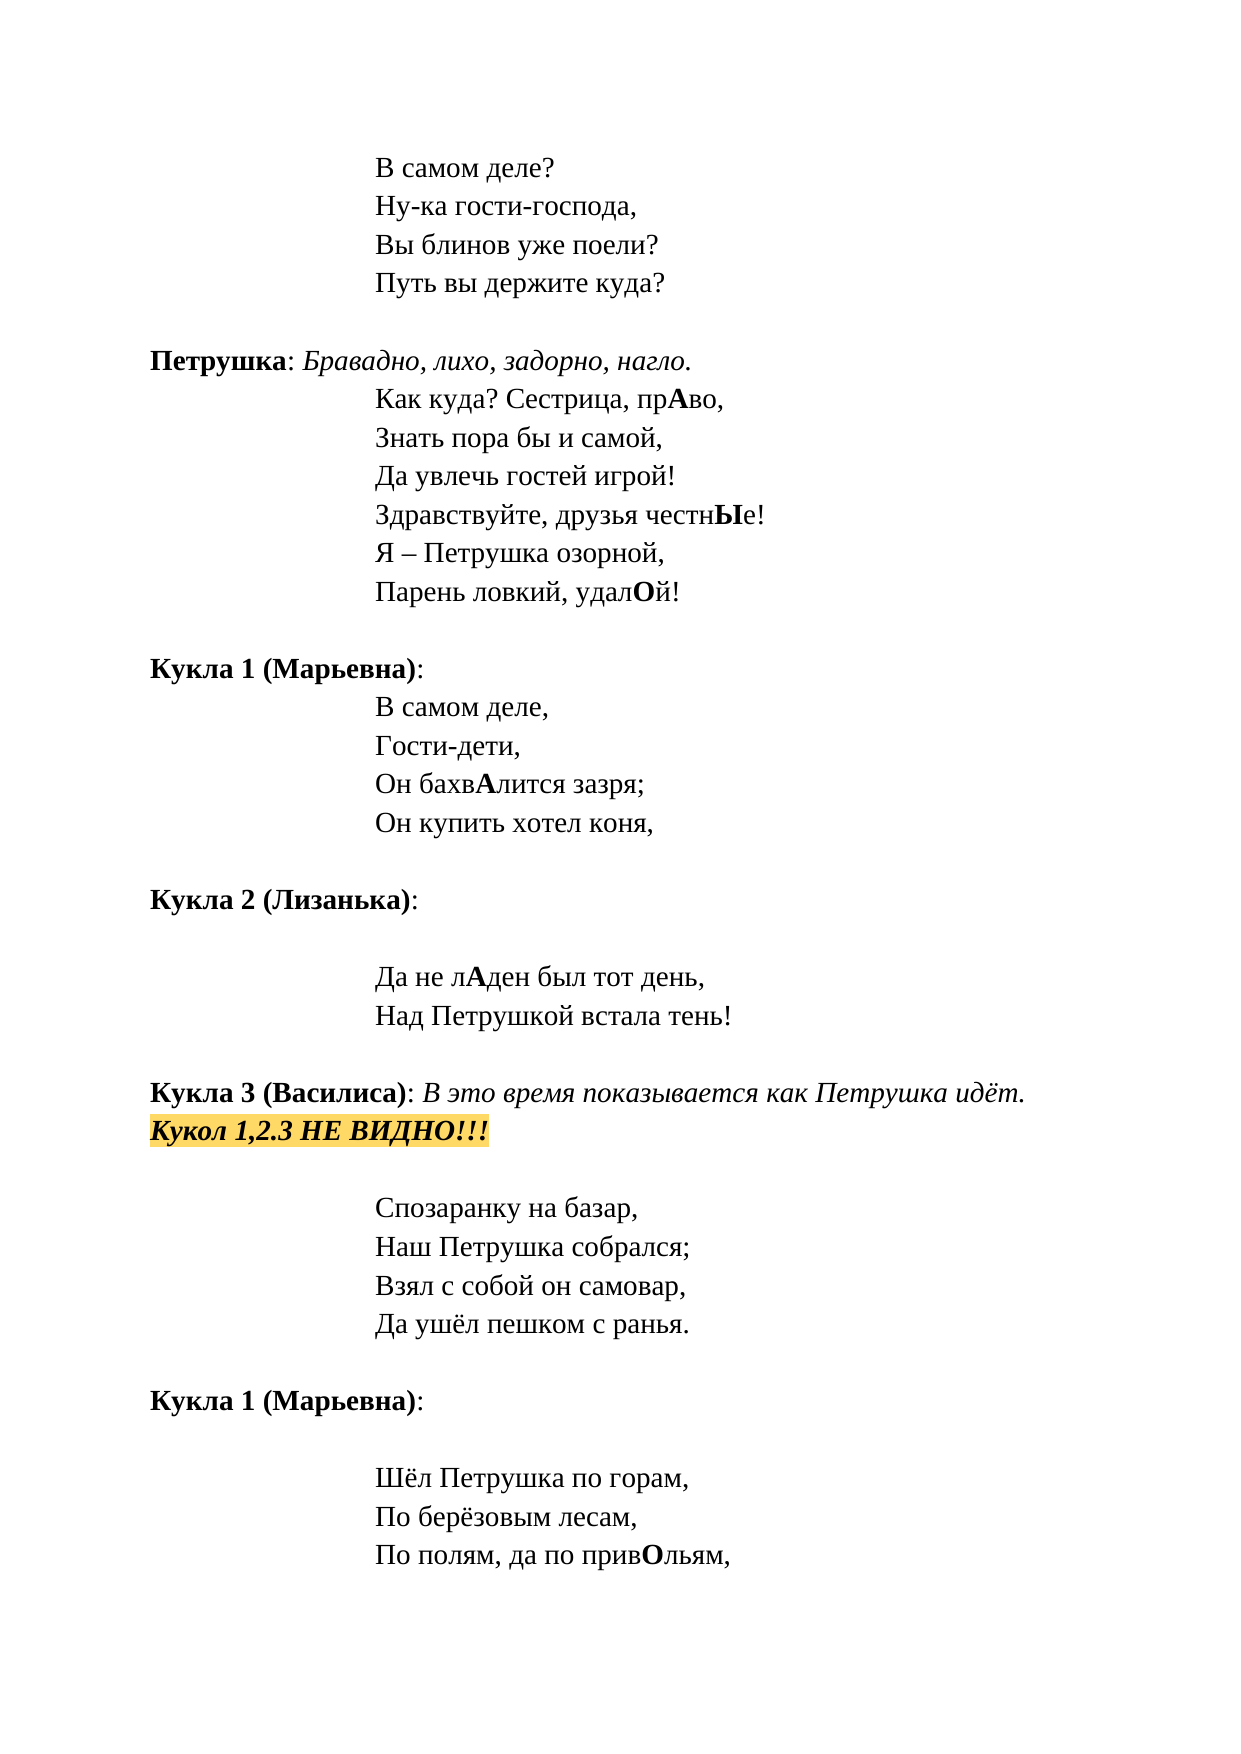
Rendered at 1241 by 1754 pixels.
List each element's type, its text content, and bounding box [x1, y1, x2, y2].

text В самом деле, [150, 689, 1090, 723]
text Как куда? Сестрица, прАво, [150, 381, 1090, 415]
text Я – Петрушка озорной, [300, 535, 1090, 569]
text Кукла 3 (Василиса): В это время показывается как Петрушка идёт. [150, 1075, 1090, 1108]
text Да ушёл пешком с ранья. [150, 1306, 1090, 1340]
text Да не лАден был тот день, [150, 959, 1090, 993]
text Здравствуйте, друзья честнЫе! [300, 497, 1090, 530]
text Знать пора бы и самой, [300, 420, 1090, 453]
text Он купить хотел коня, [150, 805, 1090, 839]
text Кукла 2 (Лизанька): [150, 882, 1090, 916]
text Гости-дети, [150, 728, 1090, 762]
text В самом деле? [150, 150, 1090, 183]
text По полям, да по привОльям, [150, 1537, 1090, 1571]
text Кукла 1 (Марьевна): [150, 1383, 1090, 1417]
text Кукол 1,2.3 НЕ ВИДНО!!! [150, 1113, 1090, 1147]
text Парень ловкий, удалОй! [300, 574, 1090, 607]
text Да увлечь гостей игрой! [300, 458, 1090, 492]
text Вы блинов уже поели? [150, 227, 1090, 261]
text Петрушка: Бравадно, лихо, задорно, нагло. [150, 343, 1090, 376]
text Спозаранку на базар, [150, 1191, 1090, 1224]
text Взял с собой он самовар, [150, 1268, 1090, 1301]
text Наш Петрушка собрался; [150, 1229, 1090, 1263]
text Над Петрушкой встала тень! [150, 998, 1090, 1031]
text По берёзовым лесам, [150, 1499, 1090, 1532]
text Кукла 1 (Марьевна): [150, 651, 1090, 684]
text Ну-ка гости-господа, [150, 188, 1090, 222]
text Он бахвАлится зазря; [150, 767, 1090, 800]
text Шёл Петрушка по горам, [150, 1460, 1090, 1494]
text Путь вы держите куда? [150, 266, 1090, 299]
